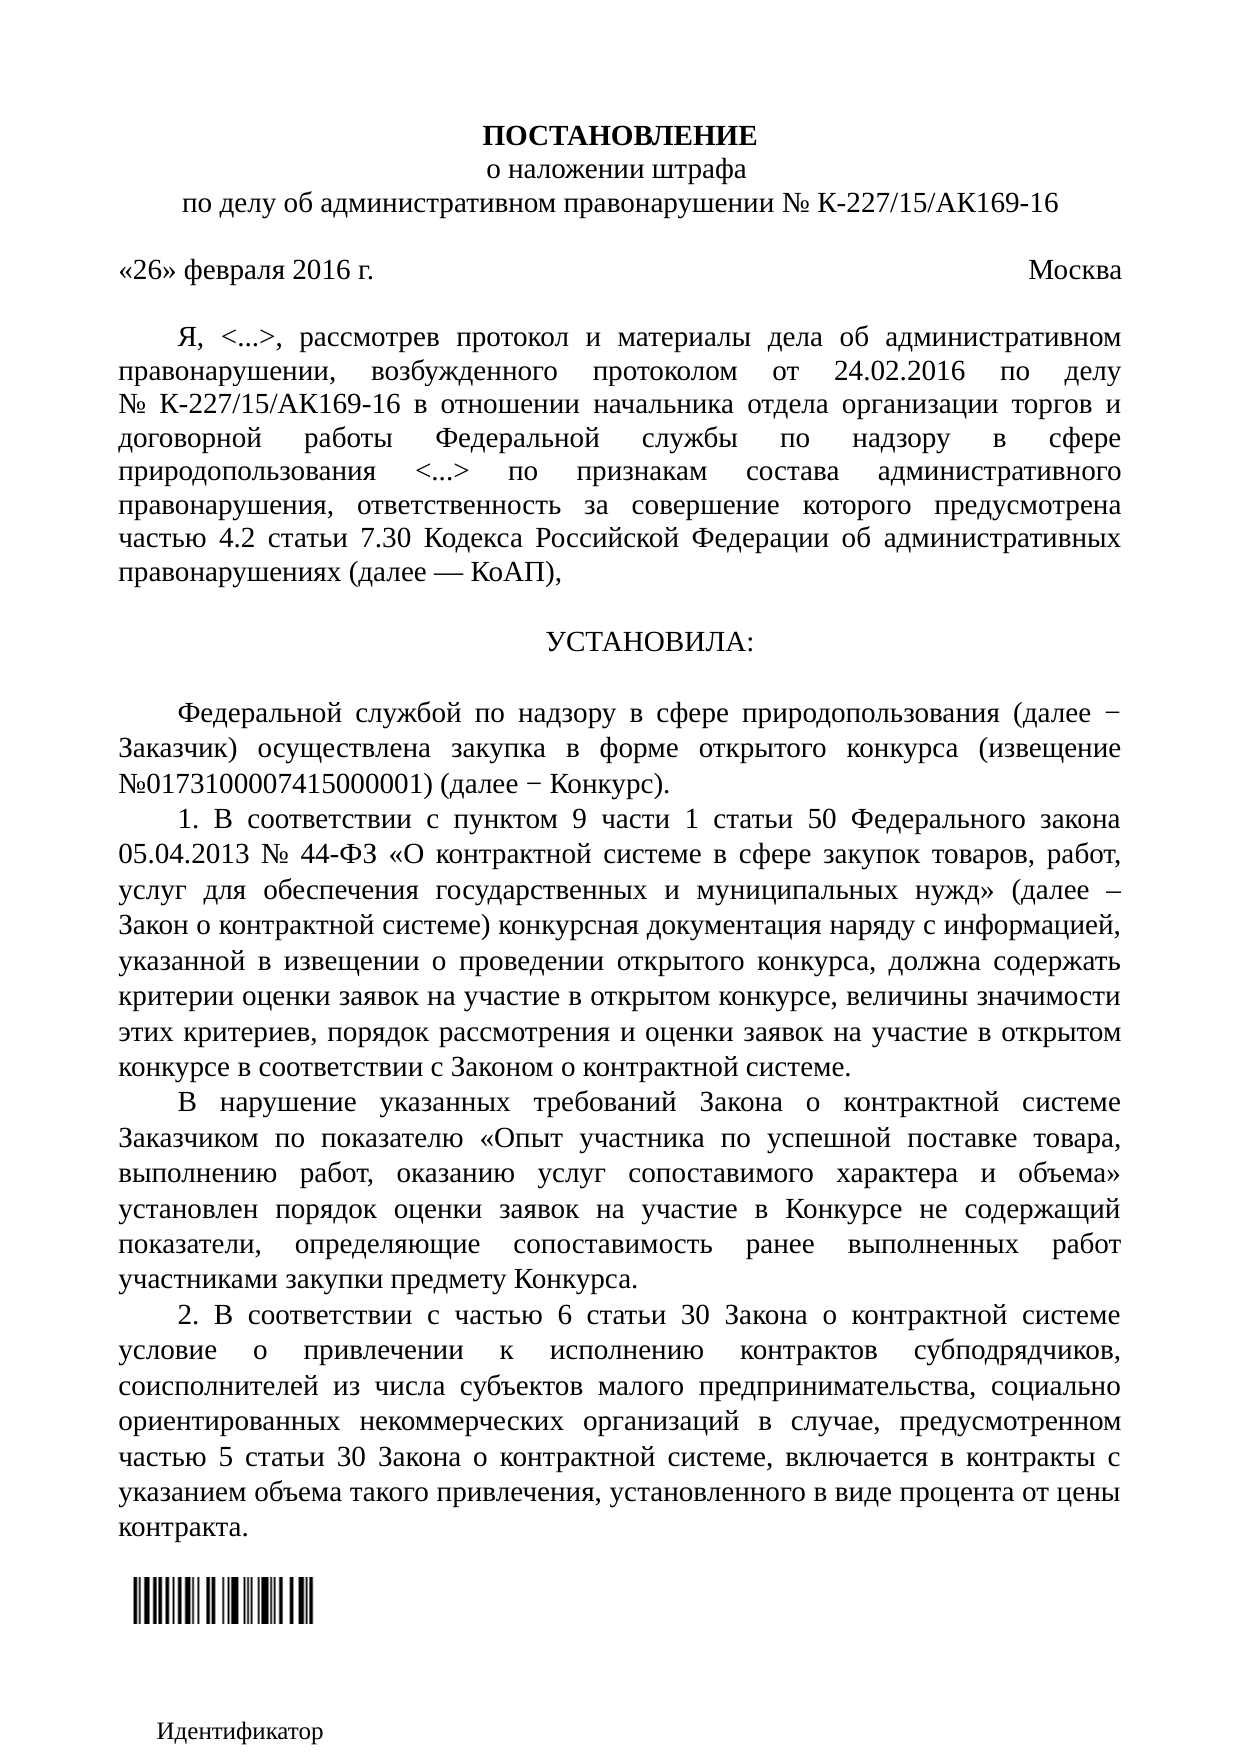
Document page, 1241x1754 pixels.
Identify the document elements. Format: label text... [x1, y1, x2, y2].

text 2. В соответствии с частью 6 статьи 30 Закона о контрактной системе условие о привлечении к исполнению контрактов субподрядчиков, соисполнителей из числа субъектов малого предпринимательства, социально ориентированных некоммерческих организаций в случае, предусмотренном частью 5 статьи 30 Закона о контрактной системе, включается в контракты с указанием объема такого привлечения, установленного в виде процента от цены контракта. [118, 1296, 1122, 1544]
text о наложении штрафа [118, 152, 1122, 185]
text 1. В соответствии с пунктом 9 части 1 статьи 50 Федерального закона 05.04.2013 № 44-ФЗ «О контрактной системе в сфере закупок товаров, работ, услуг для обеспечения государственных и муниципальных нужд» (далее – Закон о контрактной системе) конкурсная документация наряду с информацией, указанной в извещении о проведении открытого конкурса, должна содержать критерии оценки заявок на участие в открытом конкурсе, величины значимости этих критериев, порядок рассмотрения и оценки заявок на участие в открытом конкурсе в соответствии с Законом о контрактной системе. [118, 800, 1122, 1083]
picture [118, 1577, 331, 1624]
subtitle ПОСТАНОВЛЕНИЕ [118, 118, 1122, 152]
text Федеральной службой по надзору в сфере природопользования (далее − Заказчик) осуществлена закупка в форме открытого конкурса (извещение №0173100007415000001) (далее − Конкурс). [118, 694, 1122, 800]
text по делу об административном правонарушении № К-227/15/АК169-16 [118, 185, 1122, 219]
text В нарушение указанных требований Закона о контрактной системе Заказчиком по показателю «Опыт участника по успешной поставке товара, выполнению работ, оказанию услуг сопоставимого характера и объема» установлен порядок оценки заявок на участие в Конкурсе не содержащий показатели, определяющие сопоставимость ранее выполненных работ участниками закупки предмету Конкурса. [118, 1083, 1122, 1296]
text Я, <...>, рассмотрев протокол и материалы дела об административном правонарушении, возбужденного протоколом от 24.02.2016 по делу № К-227/15/АК169-16 в отношении начальника отдела организации торгов и договорной работы Федеральной службы по надзору в сфере природопользования <...> по признакам состава административного правонарушения, ответственность за совершение которого предусмотрена частью 4.2 статьи 7.30 Кодекса Российской Федерации об административных правонарушениях (далее — КоАП), [118, 319, 1122, 588]
text УСТАНОВИЛА: [118, 623, 1122, 658]
text «26» февраля 2016 г. Москва [118, 252, 1122, 286]
